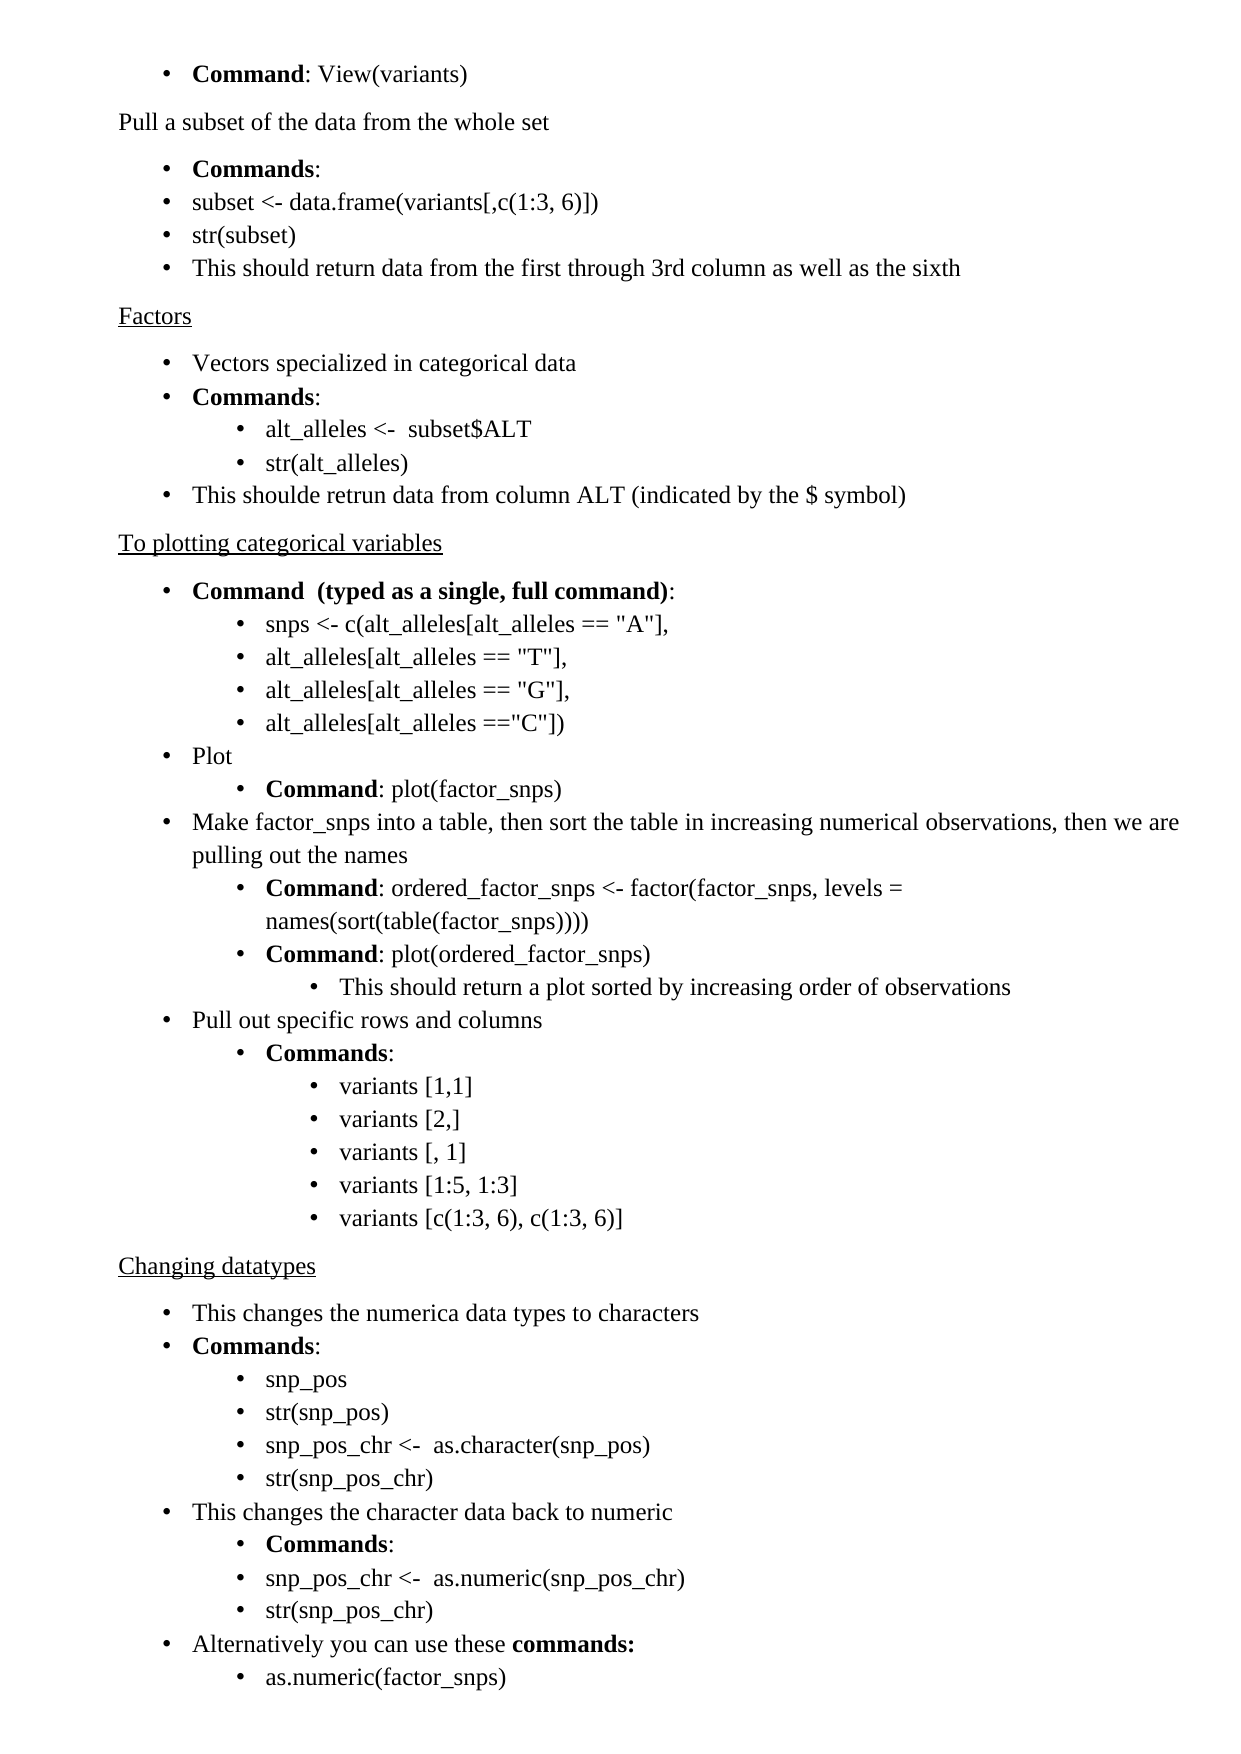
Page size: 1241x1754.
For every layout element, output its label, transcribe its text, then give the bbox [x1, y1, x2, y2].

list snp_pos [236, 1364, 1181, 1393]
text To plotting categorical variables [118, 528, 1181, 557]
list This shoulde retrun data from column ALT (indicated by the $ symbol) [162, 481, 1181, 509]
list str(snp_pos) [236, 1397, 1181, 1426]
list Commands: [236, 1038, 1181, 1067]
list Commands: [162, 382, 1181, 410]
list This should return a plot sorted by increasing order of observations [309, 972, 1181, 1001]
list str(alt_alleles) [236, 448, 1181, 476]
list Command: View(variants) [162, 59, 1181, 88]
list variants [1:5, 1:3] [309, 1170, 1181, 1199]
list alt_alleles[alt_alleles =="C"]) [236, 708, 1181, 737]
text Pull a subset of the data from the whole set [118, 107, 1181, 135]
list str(subset) [162, 220, 1181, 249]
list snp_pos_chr <- as.character(snp_pos) [236, 1431, 1181, 1459]
list variants [, 1] [309, 1137, 1181, 1166]
text Factors [118, 301, 1181, 330]
list variants [2,] [309, 1104, 1181, 1133]
list alt_alleles[alt_alleles == "T"], [236, 642, 1181, 671]
list Commands: [162, 154, 1181, 183]
list Commands: [162, 1331, 1181, 1360]
list Make factor_snps into a table, then sort the table in increasing numerical observations, then we are pulling out the names [162, 807, 1181, 869]
list Commands: [236, 1529, 1181, 1558]
text Changing datatypes [118, 1251, 1181, 1279]
list variants [1,1] [309, 1071, 1181, 1100]
list str(snp_pos_chr) [236, 1463, 1181, 1492]
list Pull out specific rows and columns [162, 1005, 1181, 1034]
list snps <- c(alt_alleles[alt_alleles == "A"], [236, 609, 1181, 638]
list str(snp_pos_chr) [236, 1596, 1181, 1624]
list alt_alleles[alt_alleles == "G"], [236, 675, 1181, 704]
list snp_pos_chr <- as.numeric(snp_pos_chr) [236, 1563, 1181, 1591]
list Command: ordered_factor_snps <- factor(factor_snps, levels = names(sort(table(factor_snps)))) [236, 873, 1181, 935]
list Vectors specialized in categorical data [162, 348, 1181, 377]
list Plot [162, 741, 1181, 770]
list Command: plot(ordered_factor_snps) [236, 939, 1181, 968]
list Command: plot(factor_snps) [236, 774, 1181, 803]
list variants [c(1:3, 6), c(1:3, 6)] [309, 1203, 1181, 1232]
list This changes the numerica data types to characters [162, 1298, 1181, 1327]
list This should return data from the first through 3rd column as well as the sixth [162, 253, 1181, 282]
list Command (typed as a single, full command): [162, 576, 1181, 604]
list subset <- data.frame(variants[,c(1:3, 6)]) [162, 187, 1181, 216]
list as.numeric(factor_snps) [236, 1662, 1181, 1690]
list This changes the character data back to numeric [162, 1497, 1181, 1525]
list alt_alleles <- subset$ALT [236, 414, 1181, 443]
list Alternatively you can use these commands: [162, 1629, 1181, 1657]
